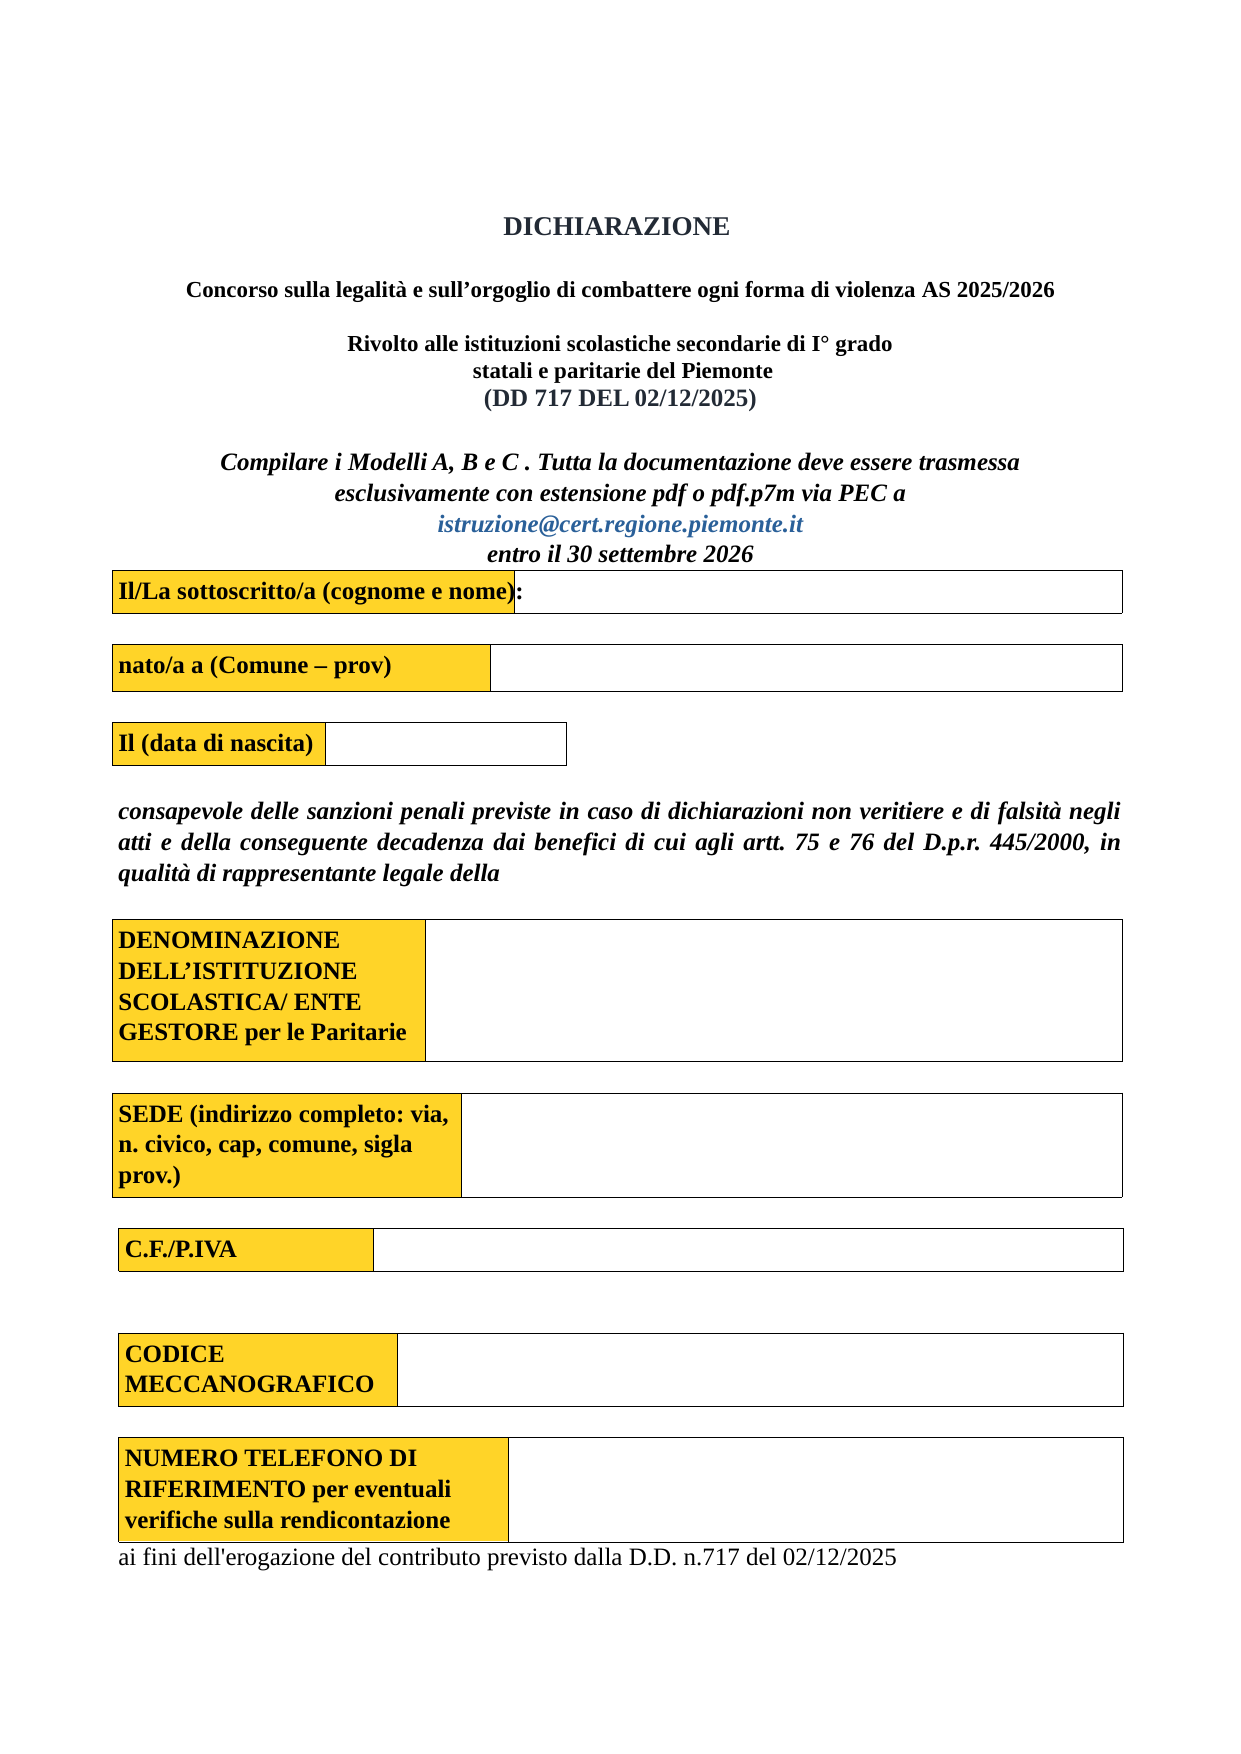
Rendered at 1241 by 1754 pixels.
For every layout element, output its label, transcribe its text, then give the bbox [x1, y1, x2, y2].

table_header [509, 1438, 1123, 1541]
table_header [462, 1094, 1122, 1197]
text Compilare i Modelli A, B e C . Tutta la documentazione deve essere trasmessa [118, 447, 1122, 476]
table_header [326, 723, 566, 765]
table_header [374, 1229, 1123, 1271]
text (DD 717 DEL 02/12/2025) [118, 383, 1122, 412]
table_header [491, 645, 1122, 691]
text ai fini dell'erogazione del contributo previsto dalla D.D. n.717 del 02/12/2025 [118, 1543, 1122, 1571]
table_header NUMERO TELEFONO DI RIFERIMENTO per eventuali verifiche sulla rendicontazione [119, 1438, 508, 1541]
table_header [398, 1334, 1123, 1406]
text istruzione@cert.regione.piemonte.it [118, 509, 1122, 537]
text entro il 30 settembre 2026 [118, 539, 1122, 568]
table_header SEDE (indirizzo completo: via, n. civico, cap, comune, sigla prov.) [113, 1094, 461, 1197]
text statali e paritarie del Piemonte [118, 357, 1122, 383]
text consapevole delle sanzioni penali previste in caso di dichiarazioni non veritiere e di falsità negli atti e della conseguente decadenza dai benefici di cui agli artt. 75 e 76 del D.p.r. 445/2000, in qualità di rappresentante legale della [118, 796, 1122, 886]
table_header CODICE MECCANOGRAFICO [119, 1334, 397, 1406]
table_header [426, 920, 1122, 1061]
table_header Il (data di nascita) [113, 723, 325, 765]
table_header nato/a a (Comune – prov) [113, 645, 490, 691]
table_header Il/La sottoscritto/a (cognome e nome): [113, 571, 514, 613]
text Concorso sulla legalità e sull’orgoglio di combattere ogni forma di violenza AS 2025/2026 [118, 276, 1122, 302]
table_header [515, 571, 1122, 613]
table_header C.F./P.IVA [119, 1229, 373, 1271]
text Rivolto alle istituzioni scolastiche secondarie di I° grado [118, 331, 1122, 357]
table_header DENOMINAZIONE DELL’ISTITUZIONE SCOLASTICA/ ENTE GESTORE per le Paritarie [113, 920, 425, 1061]
text esclusivamente con estensione pdf o pdf.p7m via PEC a [118, 478, 1122, 507]
text DICHIARAZIONE [118, 209, 1122, 241]
